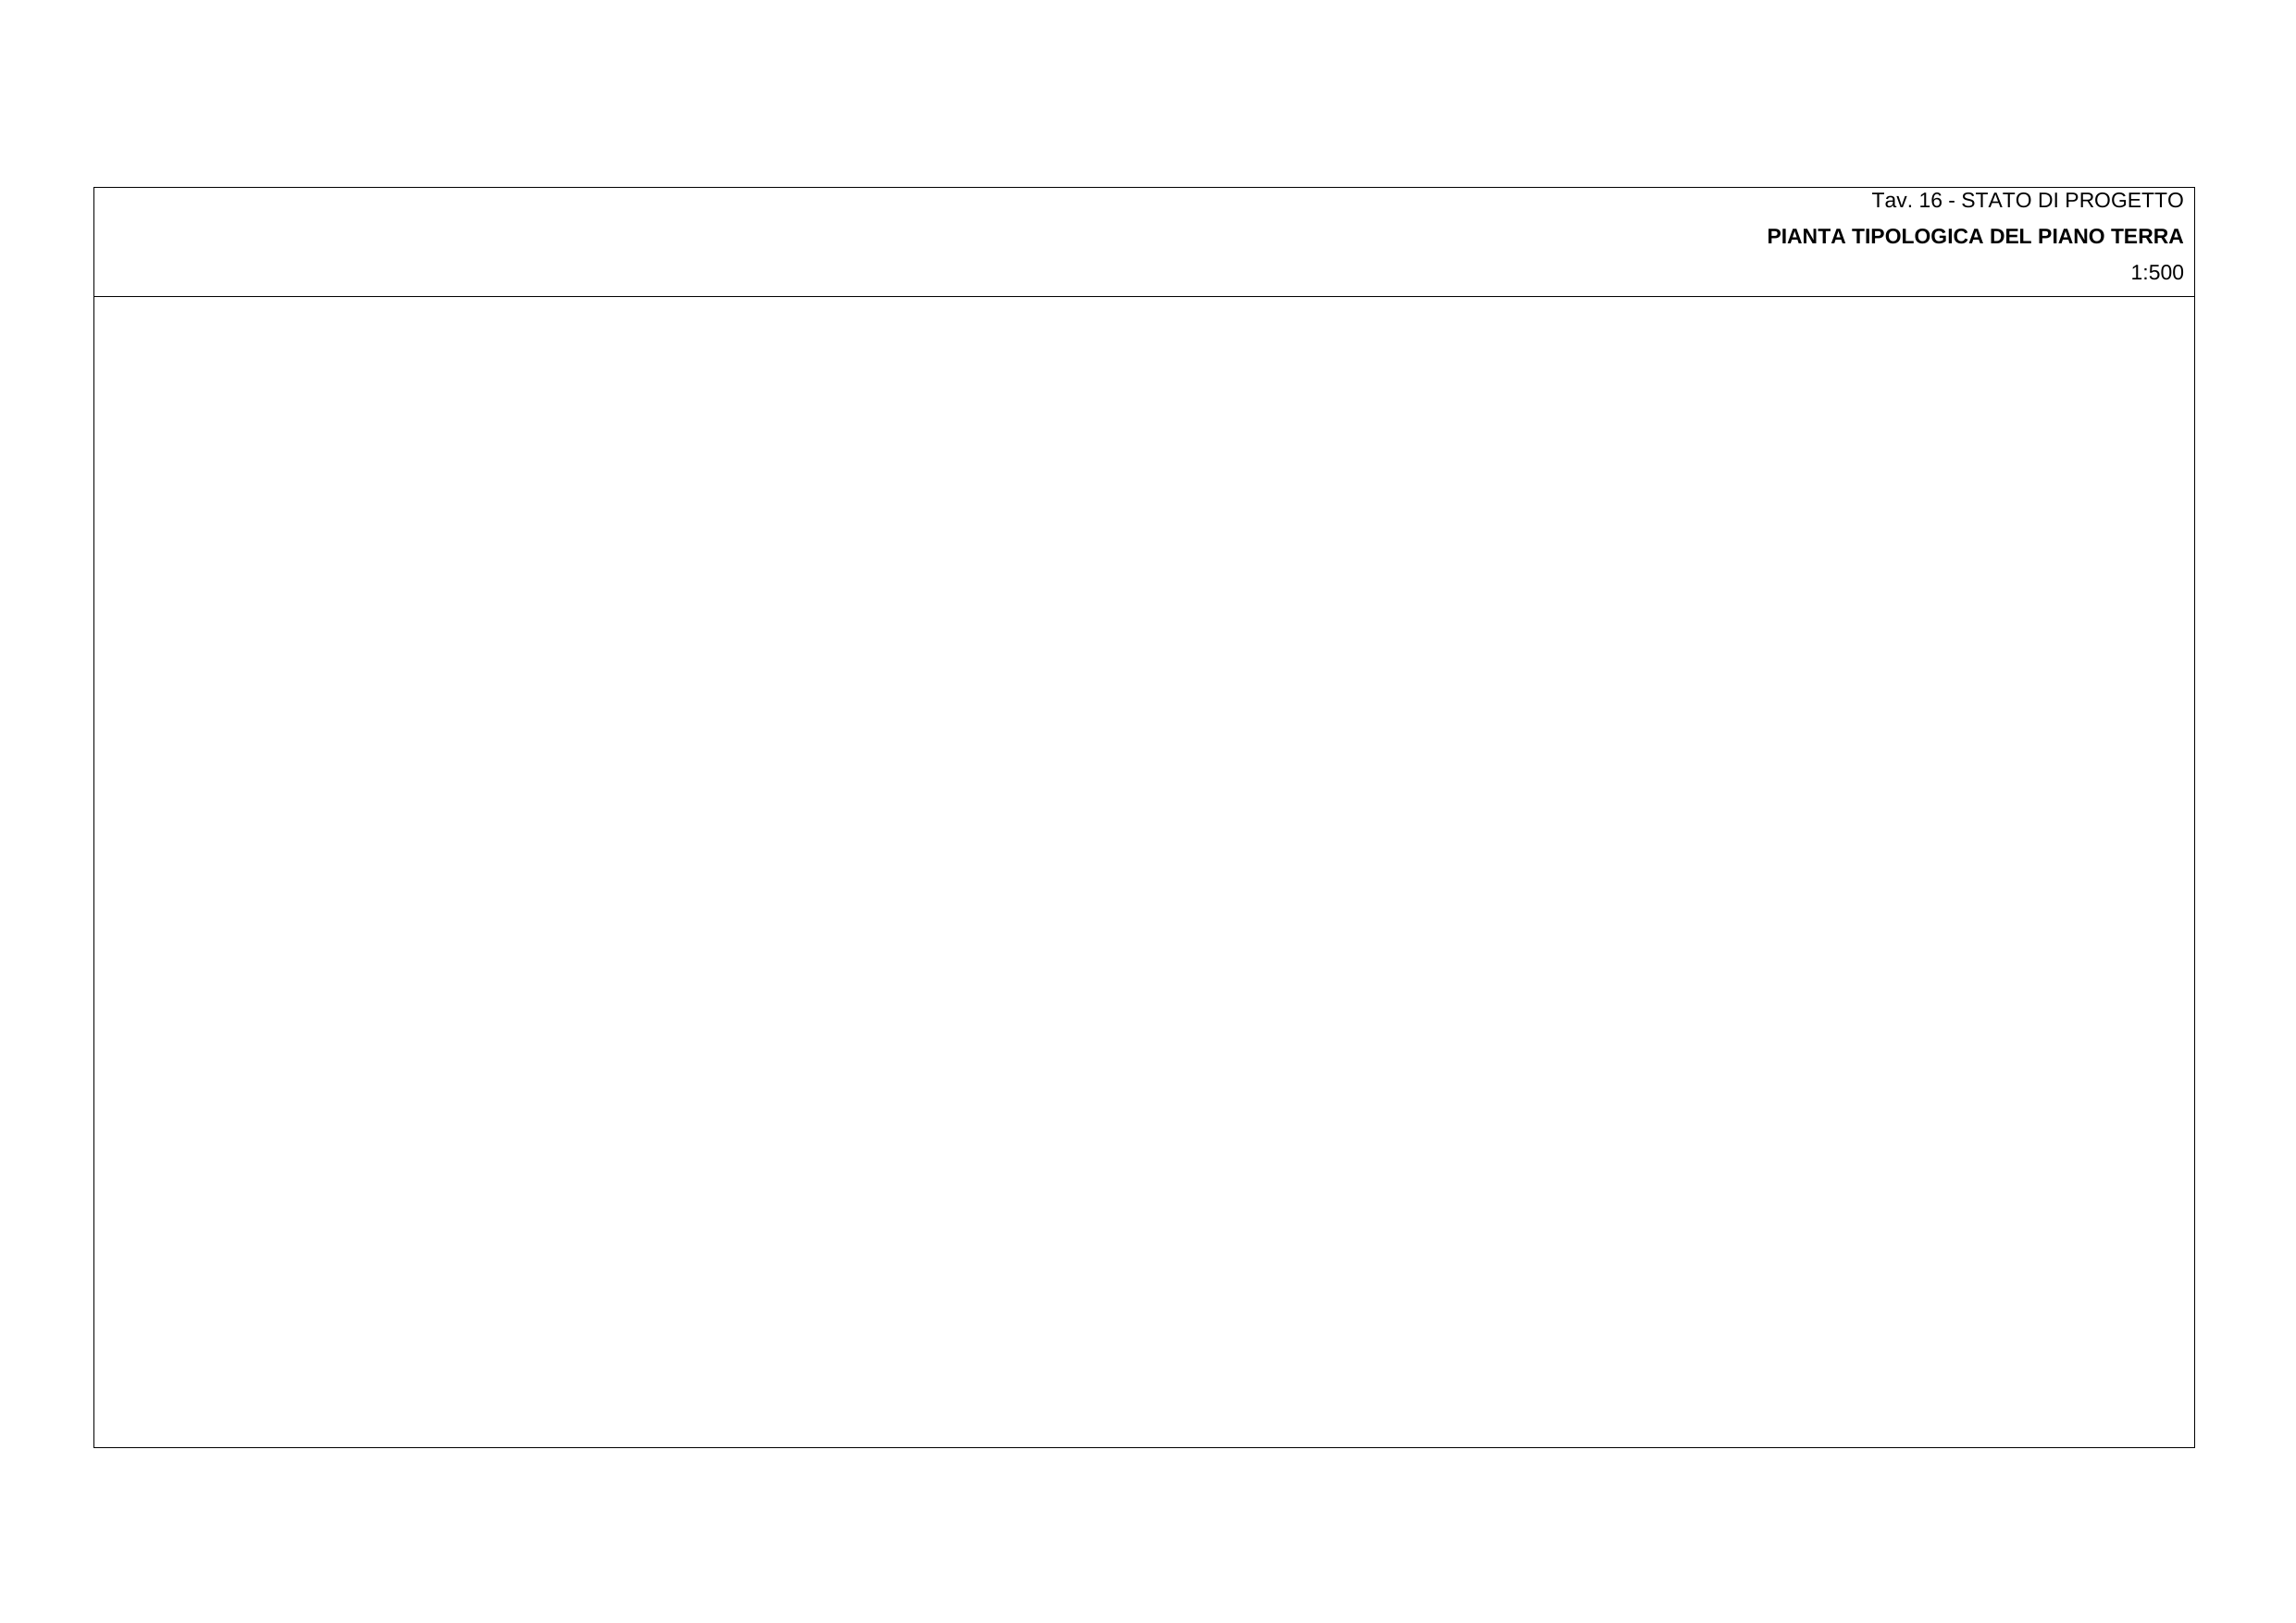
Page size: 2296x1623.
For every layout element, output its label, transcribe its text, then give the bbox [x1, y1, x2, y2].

table_header Tav. 16 - STATO DI PROGETTO PIANTA TIPOLOGICA DEL PIANO TERRA 1:500 [94, 188, 2194, 296]
table_cell [94, 297, 2194, 1447]
